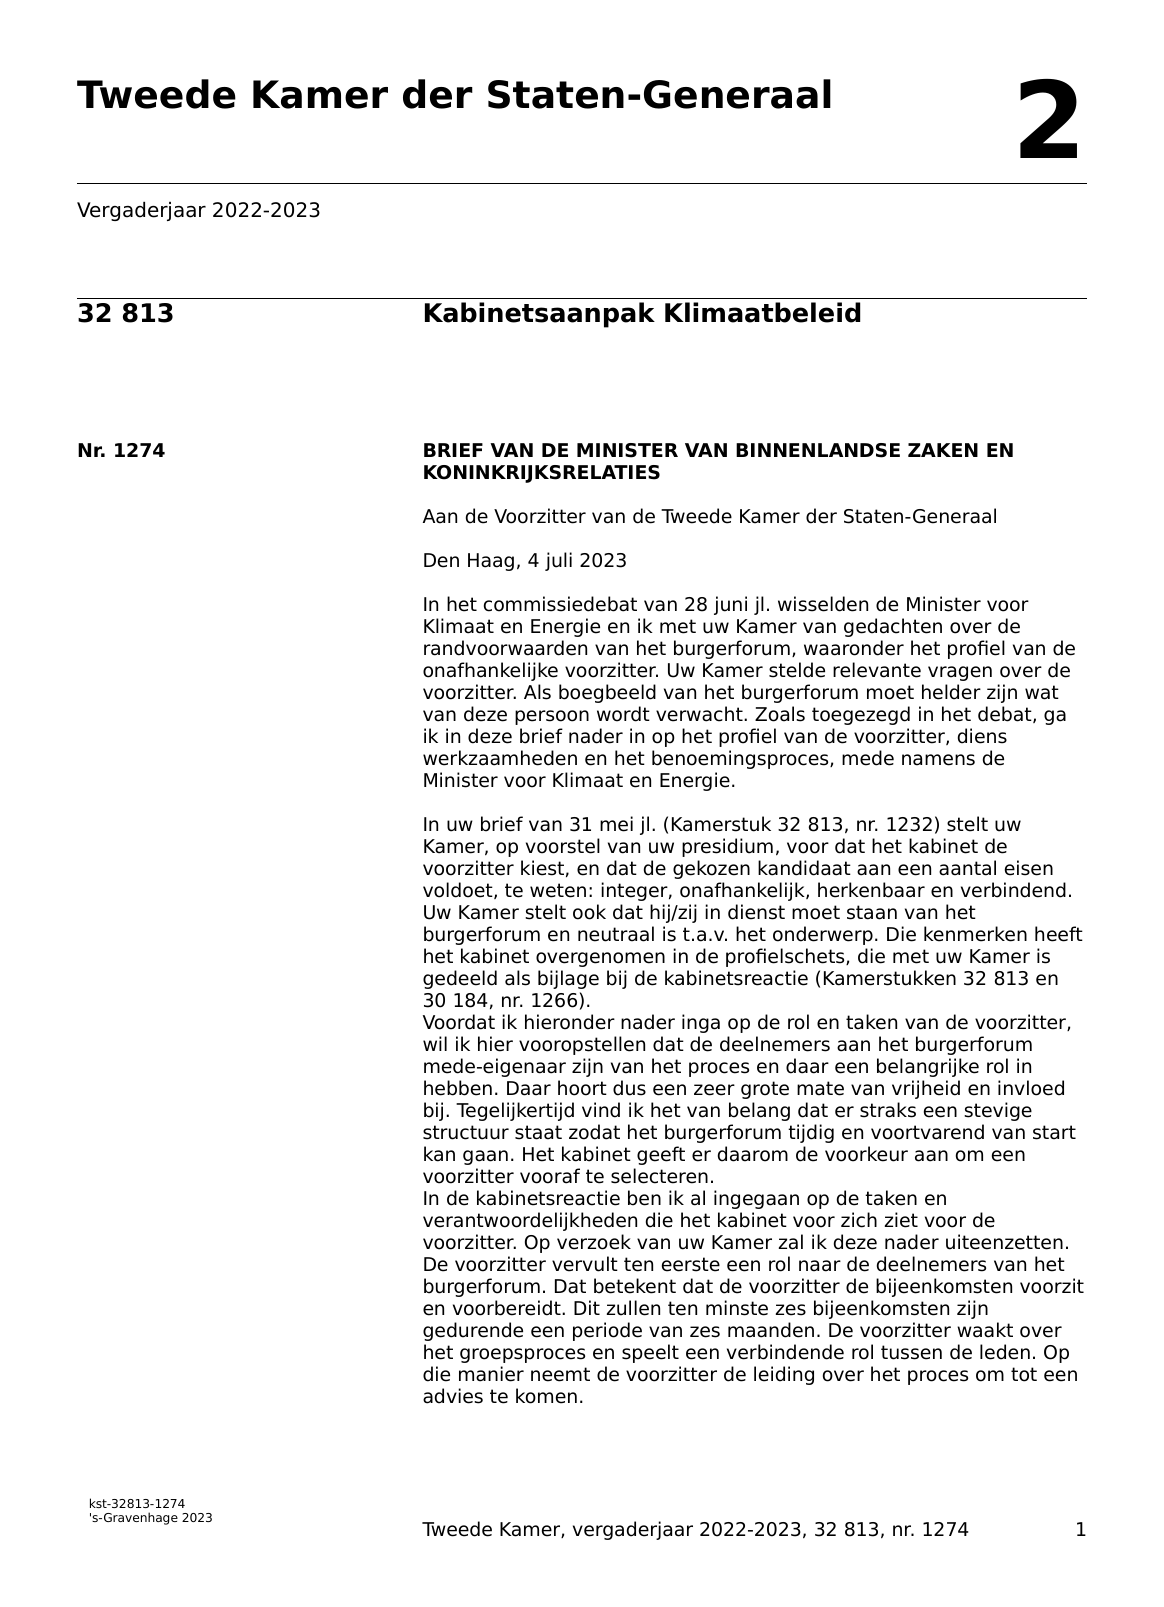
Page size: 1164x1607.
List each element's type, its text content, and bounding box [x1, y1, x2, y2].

text In uw brief van 31 mei jl. (Kamerstuk 32 813, nr. 1232) stelt uw Kamer, op voorstel van uw presidium, voor dat het kabinet de voorzitter kiest, en dat de gekozen kandidaat aan een aantal eisen voldoet, te weten: integer, onafhankelijk, herkenbaar en verbindend. Uw Kamer stelt ook dat hij/zij in dienst moet staan van het burgerforum en neutraal is t.a.v. het onderwerp. Die kenmerken heeft het kabinet overgenomen in de profielschets, die met uw Kamer is gedeeld als bijlage bij de kabinetsreactie (Kamerstukken 32 813 en 30 184, nr. 1266). [422, 814, 1087, 1012]
table_header Tweede Kamer der Staten-Generaal [77, 59, 886, 183]
text kst-32813-1274 [88, 1497, 323, 1511]
text In de kabinetsreactie ben ik al ingegaan op de taken en verantwoordelijkheden die het kabinet voor zich ziet voor de voorzitter. Op verzoek van uw Kamer zal ik deze nader uiteenzetten. De voorzitter vervult ten eerste een rol naar de deelnemers van het burgerforum. Dat betekent dat de voorzitter de bijeenkomsten voorzit en voorbereidt. Dit zullen ten minste zes bijeenkomsten zijn gedurende een periode van zes maanden. De voorzitter waakt over het groepsproces en speelt een verbindende rol tussen de leden. Op die manier neemt de voorzitter de leiding over het proces om tot een advies te komen. [422, 1188, 1087, 1408]
text Voordat ik hieronder nader inga op de rol en taken van de voorzitter, wil ik hier vooropstellen dat de deelnemers aan het burgerforum mede-eigenaar zijn van het proces en daar een belangrijke rol in hebben. Daar hoort dus een zeer grote mate van vrijheid en invloed bij. Tegelijkertijd vind ik het van belang dat er straks een stevige structuur staat zodat het burgerforum tijdig en voortvarend van start kan gaan. Het kabinet geeft er daarom de voorkeur aan om een voorzitter vooraf te selecteren. [422, 1012, 1087, 1188]
table_header 2 [886, 59, 1087, 183]
subtitle Nr. 1274 BRIEF VAN DE MINISTER VAN BINNENLANDSE ZAKEN EN KONINKRIJKSRELATIES [77, 440, 1087, 484]
text 's-Gravenhage 2023 [88, 1511, 323, 1525]
text Den Haag, 4 juli 2023 [422, 550, 1087, 572]
subtitle 32 813 Kabinetsaanpak Klimaatbeleid [77, 299, 1087, 329]
table_cell Vergaderjaar 2022-2023 [77, 184, 1087, 298]
text In het commissiedebat van 28 juni jl. wisselden de Minister voor Klimaat en Energie en ik met uw Kamer van gedachten over de randvoorwaarden van het burgerforum, waaronder het profiel van de onafhankelijke voorzitter. Uw Kamer stelde relevante vragen over de voorzitter. Als boegbeeld van het burgerforum moet helder zijn wat van deze persoon wordt verwacht. Zoals toegezegd in het debat, ga ik in deze brief nader in op het profiel van de voorzitter, diens werkzaamheden en het benoemingsproces, mede namens de Minister voor Klimaat en Energie. [422, 594, 1087, 792]
text Aan de Voorzitter van de Tweede Kamer der Staten-Generaal [422, 506, 1087, 528]
